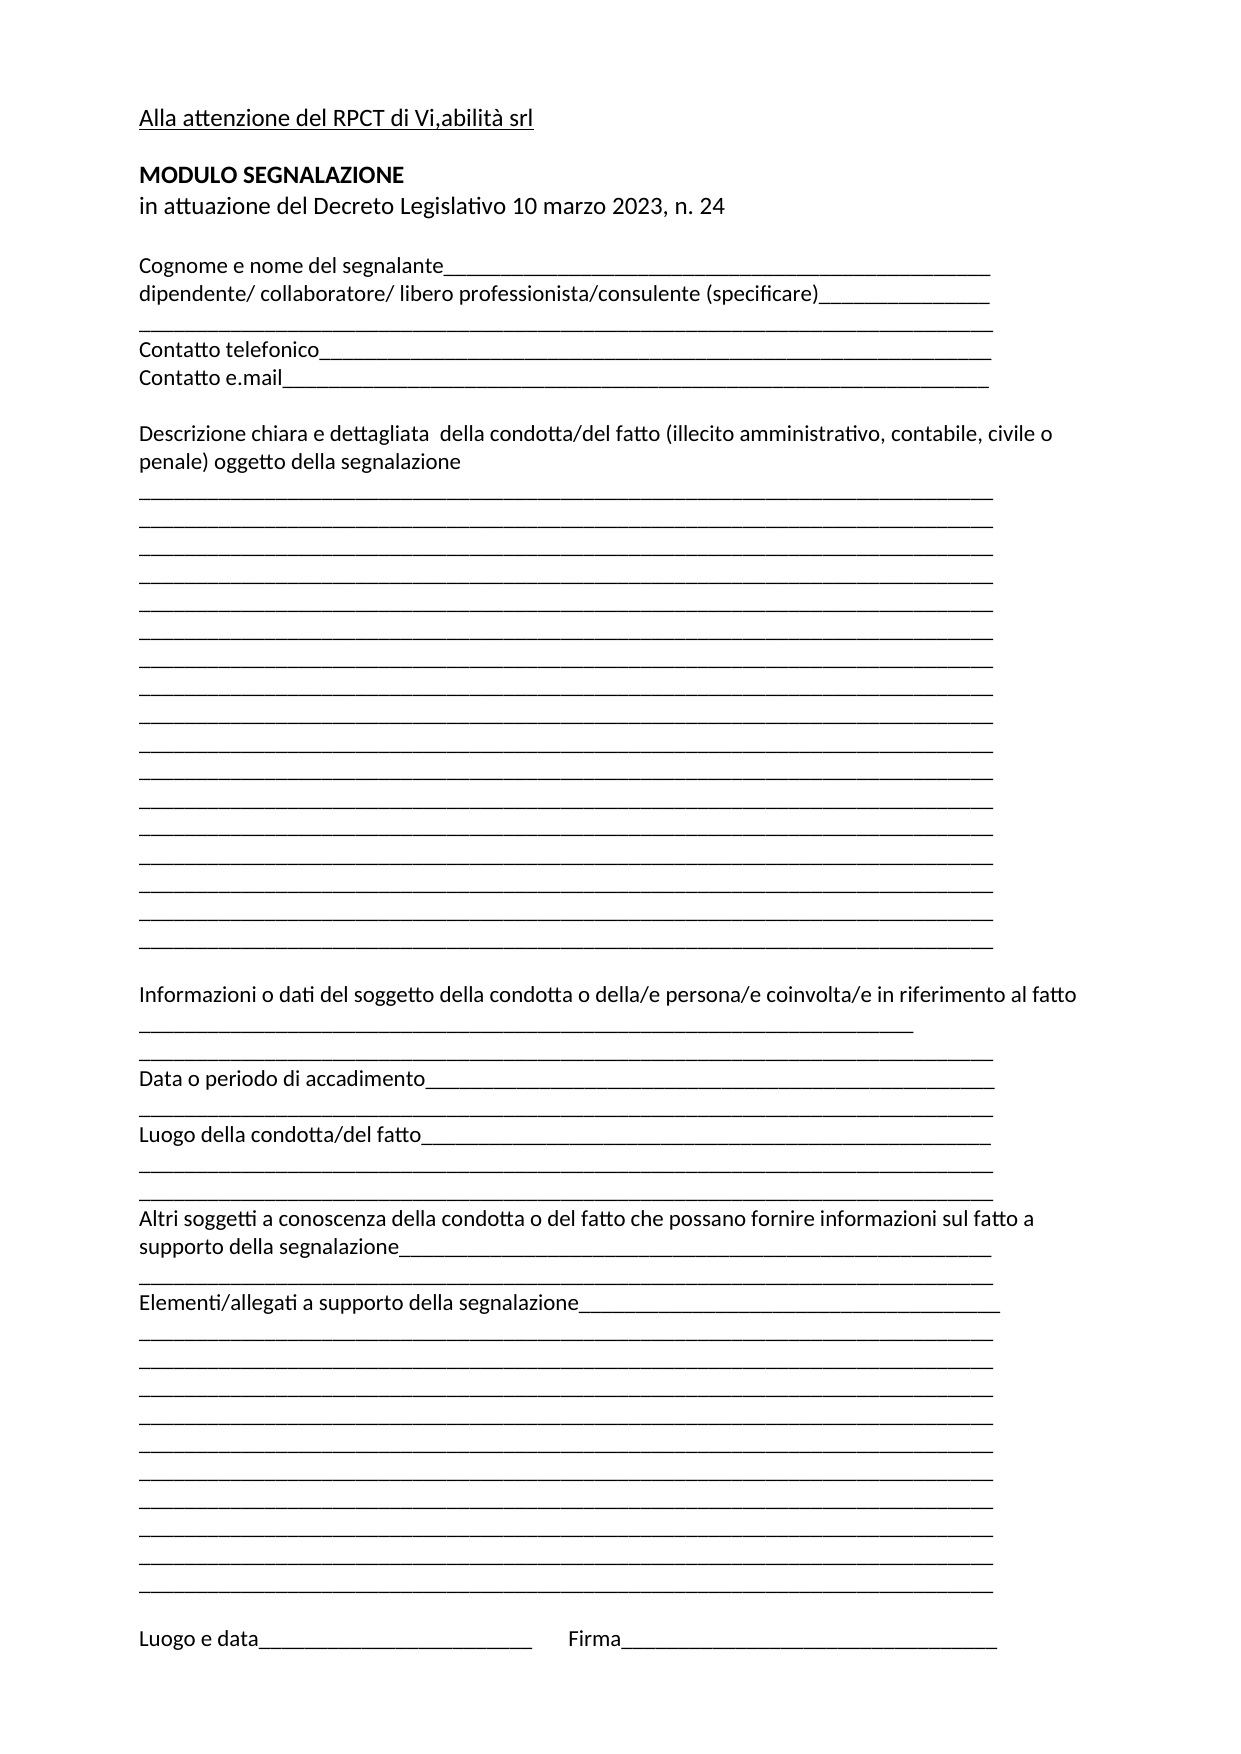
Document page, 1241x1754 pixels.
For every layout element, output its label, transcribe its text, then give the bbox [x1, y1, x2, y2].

text ___________________________________________________________________________ [139, 728, 1101, 756]
text Elementi/allegati a supporto della segnalazione_____________________________________ [139, 1288, 1101, 1316]
text ___________________________________________________________________________ [139, 1456, 1101, 1484]
text ___________________________________________________________________________ [139, 1568, 1101, 1596]
text Contatto telefonico___________________________________________________________ [139, 335, 1101, 363]
text ___________________________________________________________________________ [139, 1400, 1101, 1428]
text Data o periodo di accadimento__________________________________________________ [139, 1064, 1101, 1092]
text Cognome e nome del segnalante________________________________________________ [139, 251, 1101, 279]
text ___________________________________________________________________________ [139, 756, 1101, 784]
text ___________________________________________________________________________ [139, 1092, 1101, 1120]
text ___________________________________________________________________________ [139, 1176, 1101, 1204]
text Informazioni o dati del soggetto della condotta o della/e persona/e coinvolta/e in riferimento al fatto ____________________________________________________________________ [139, 980, 1101, 1036]
text ___________________________________________________________________________ [139, 587, 1101, 616]
text Contatto e.mail______________________________________________________________ [139, 363, 1101, 391]
text ___________________________________________________________________________ [139, 784, 1101, 812]
text ___________________________________________________________________________ [139, 896, 1101, 924]
text ___________________________________________________________________________ [139, 812, 1101, 840]
text Luogo della condotta/del fatto__________________________________________________ [139, 1120, 1101, 1148]
text ___________________________________________________________________________ [139, 924, 1101, 952]
text ___________________________________________________________________________ [139, 1316, 1101, 1344]
text in attuazione del Decreto Legislativo 10 marzo 2023, n. 24 [139, 190, 1101, 221]
text ___________________________________________________________________________ [139, 840, 1101, 868]
text ___________________________________________________________________________ [139, 531, 1101, 559]
text ___________________________________________________________________________ [139, 1512, 1101, 1540]
text ___________________________________________________________________________ [139, 1484, 1101, 1512]
text ___________________________________________________________________________ [139, 503, 1101, 531]
text ___________________________________________________________________________ [139, 559, 1101, 587]
text MODULO SEGNALAZIONE [139, 160, 1101, 190]
text ___________________________________________________________________________ [139, 1540, 1101, 1568]
text ___________________________________________________________________________ [139, 699, 1101, 728]
text ___________________________________________________________________________ [139, 868, 1101, 896]
text ___________________________________________________________________________ [139, 672, 1101, 699]
text ___________________________________________________________________________ [139, 1372, 1101, 1400]
text Luogo e data________________________ Firma_________________________________ [139, 1624, 1101, 1652]
text ___________________________________________________________________________ [139, 616, 1101, 643]
text ___________________________________________________________________________ [139, 1260, 1101, 1288]
text ___________________________________________________________________________ [139, 1036, 1101, 1064]
text Alla attenzione del RPCT di Vi,abilità srl [139, 102, 1101, 133]
text dipendente/ collaboratore/ libero professionista/consulente (specificare)_______________ [139, 279, 1101, 307]
text ___________________________________________________________________________ [139, 1428, 1101, 1456]
text ___________________________________________________________________________ [139, 643, 1101, 672]
text ___________________________________________________________________________ [139, 1344, 1101, 1372]
text Altri soggetti a conoscenza della condotta o del fatto che possano fornire informazioni sul fatto a supporto della segnalazione____________________________________________________ [139, 1204, 1101, 1260]
text ___________________________________________________________________________ [139, 307, 1101, 335]
text Descrizione chiara e dettagliata della condotta/del fatto (illecito amministrativo, contabile, civile o penale) oggetto della segnalazione [139, 419, 1101, 475]
text ___________________________________________________________________________ [139, 475, 1101, 503]
text ___________________________________________________________________________ [139, 1148, 1101, 1176]
